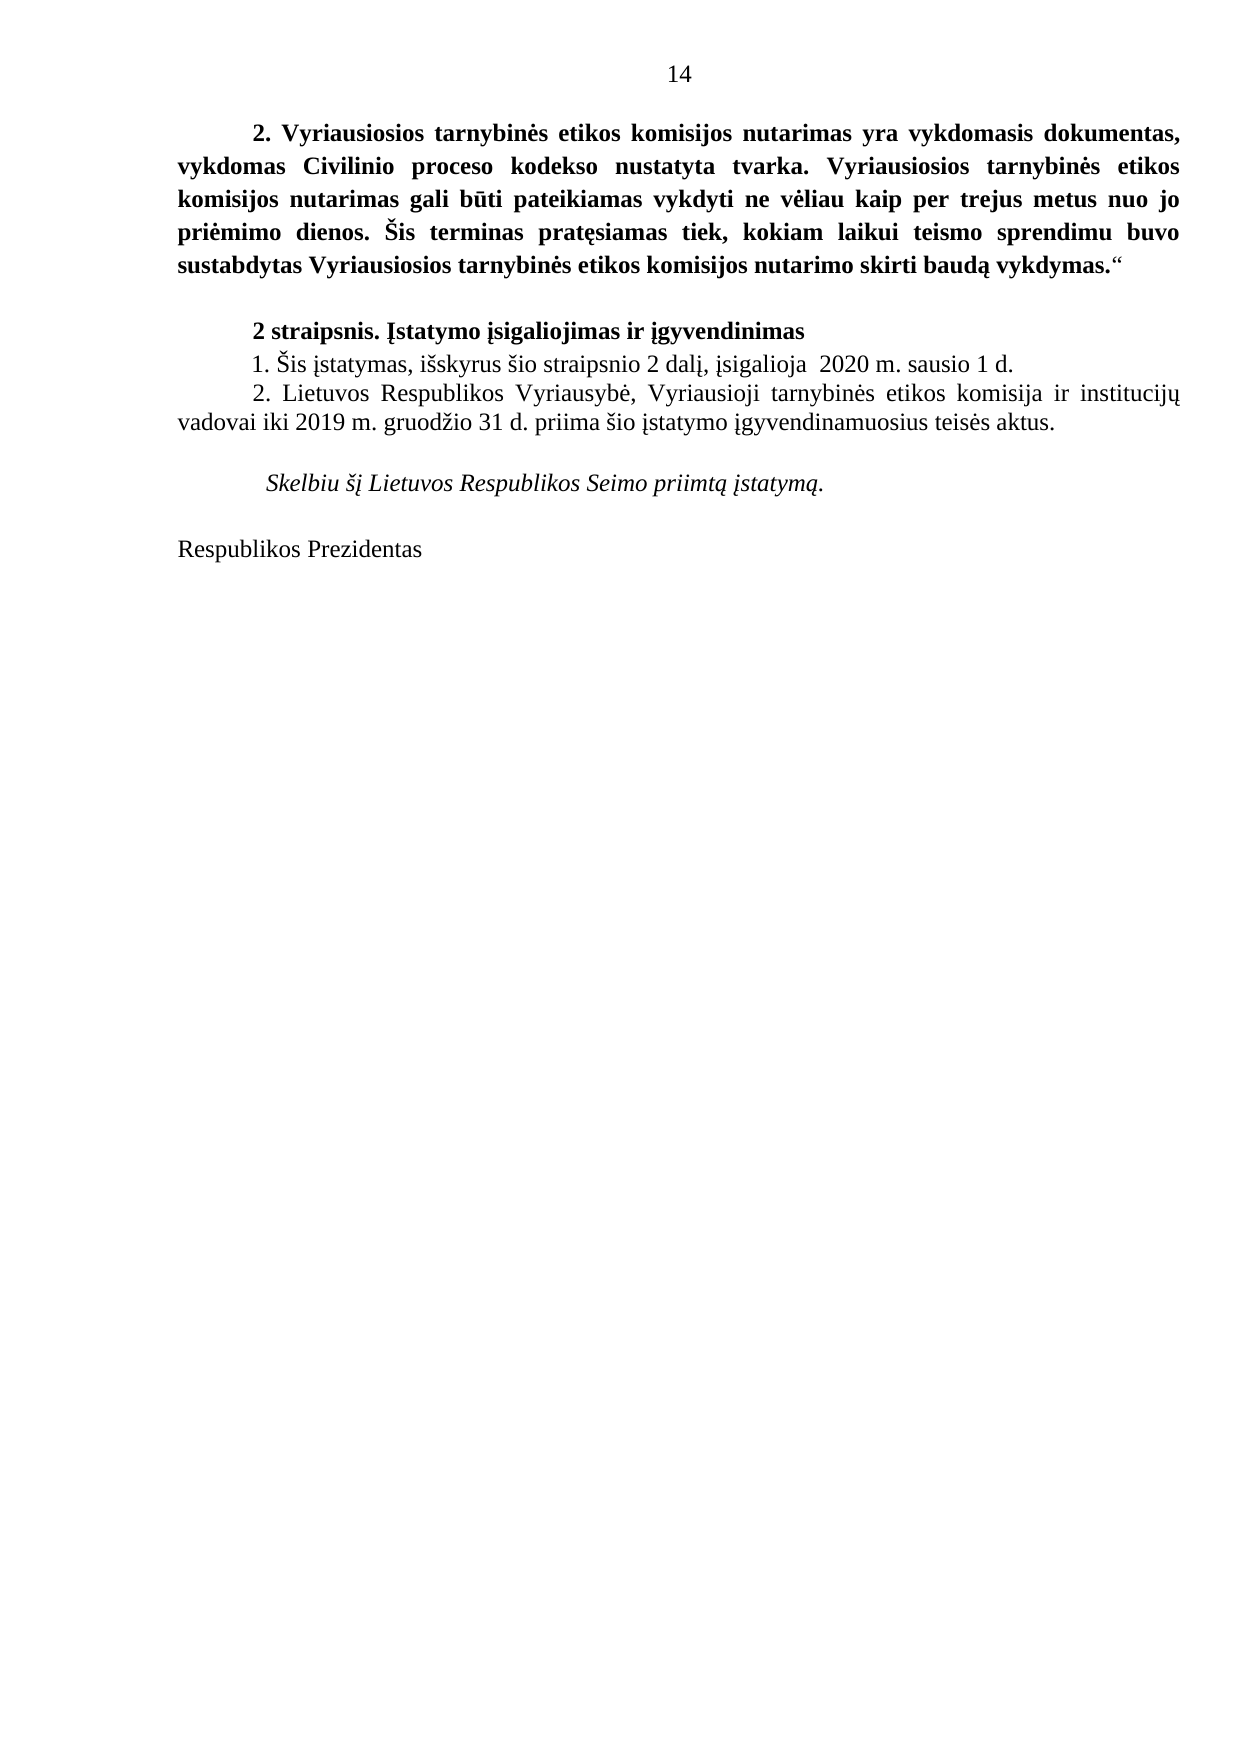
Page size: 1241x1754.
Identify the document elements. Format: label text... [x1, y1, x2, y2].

text 2. Lietuvos Respublikos Vyriausybė, Vyriausioji tarnybinės etikos komisija ir institucijų vadovai iki 2019 m. gruodžio 31 d. priima šio įstatymo įgyvendinamuosius teisės aktus. [177, 378, 1181, 436]
text 2. Vyriausiosios tarnybinės etikos komisijos nutarimas yra vykdomasis dokumentas, vykdomas Civilinio proceso kodekso nustatyta tvarka. Vyriausiosios tarnybinės etikos komisijos nutarimas gali būti pateikiamas vykdyti ne vėliau kaip per trejus metus nuo jo priėmimo dienos. Šis terminas pratęsiamas tiek, kokiam laikui teismo sprendimu buvo sustabdytas Vyriausiosios tarnybinės etikos komisijos nutarimo skirti baudą vykdymas.“ [177, 118, 1181, 279]
text 2 straipsnis. Įstatymo įsigaliojimas ir įgyvendinimas [177, 316, 1181, 345]
text Respublikos Prezidentas [177, 534, 1181, 563]
text Skelbiu šį Lietuvos Respublikos Seimo priimtą įstatymą. [177, 468, 1181, 497]
text 1. Šis įstatymas, išskyrus šio straipsnio 2 dalį, įsigalioja 2020 m. sausio 1 d. [177, 349, 1181, 378]
